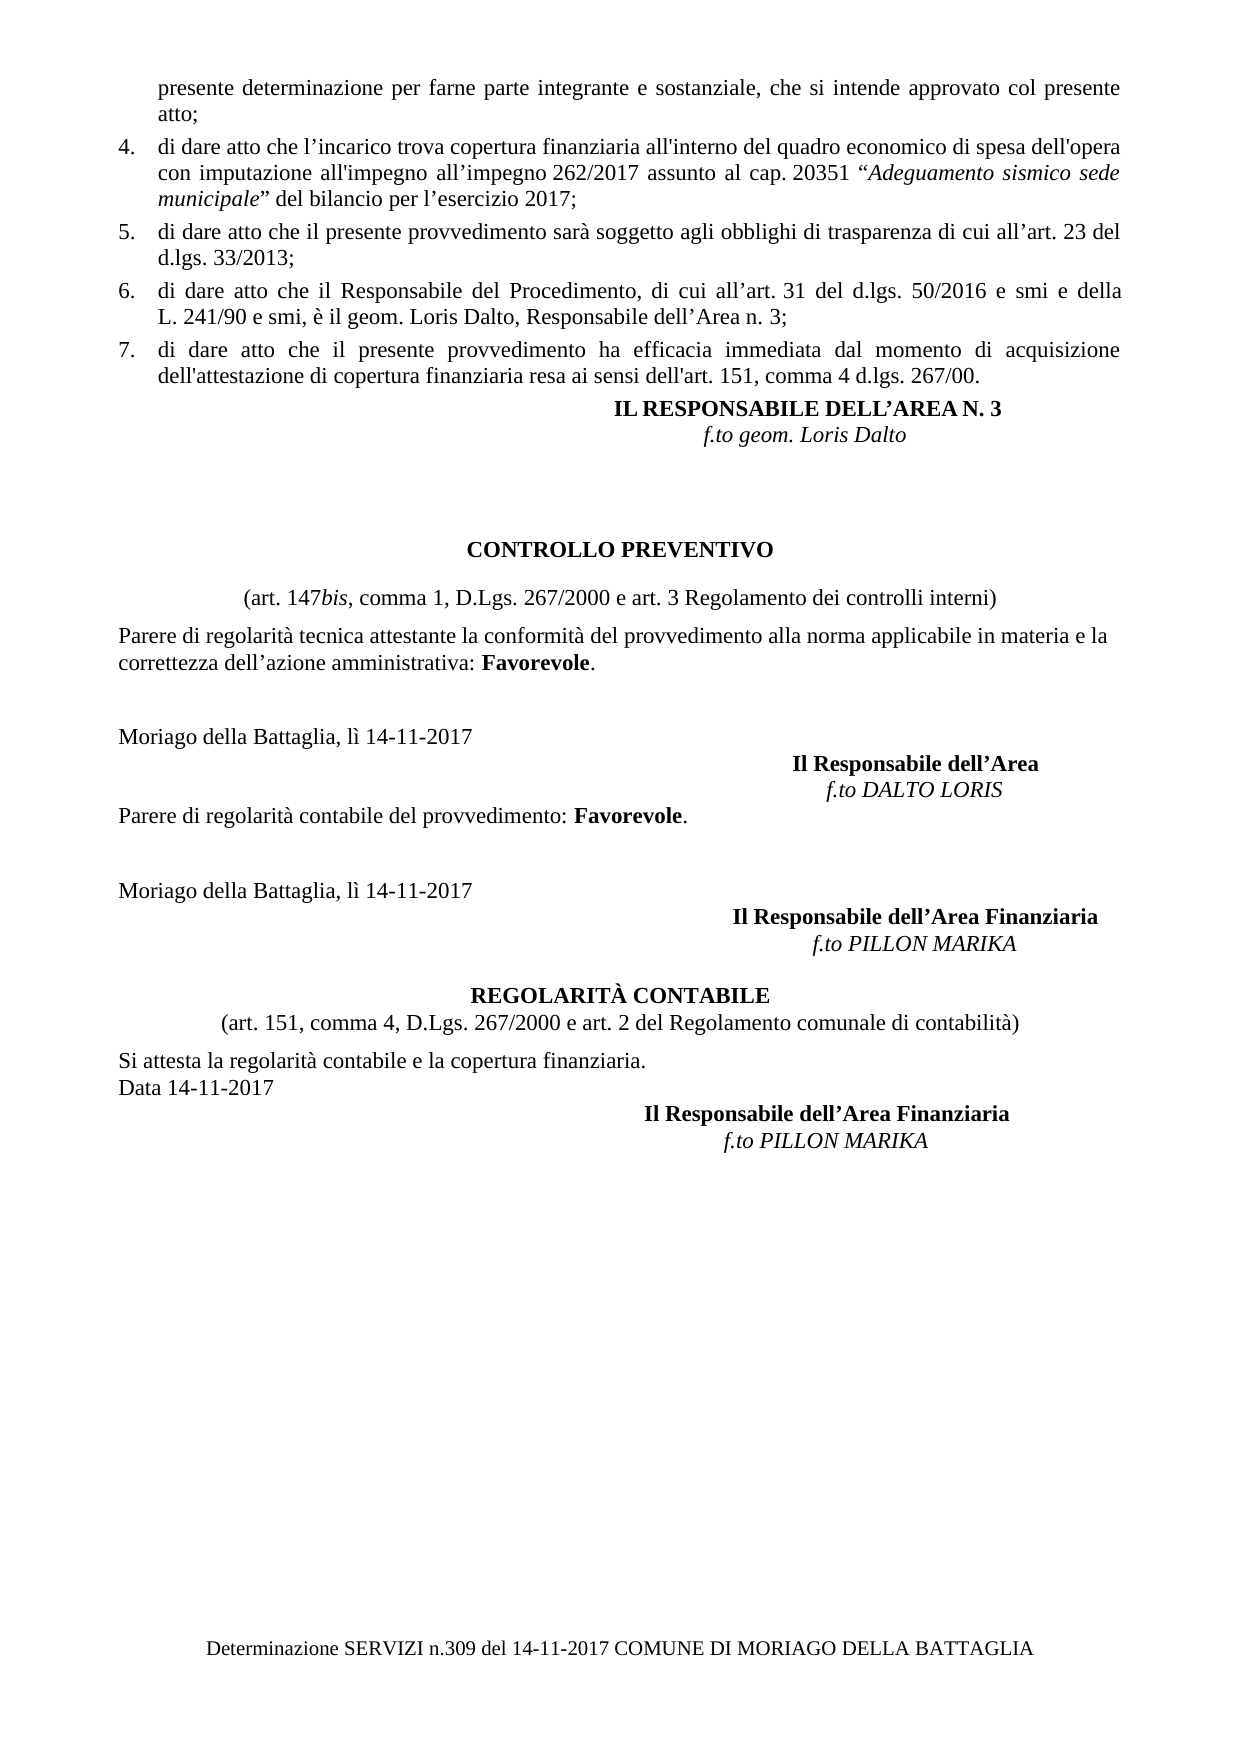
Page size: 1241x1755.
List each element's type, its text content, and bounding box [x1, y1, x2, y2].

text Il Responsabile dell’Area [709, 750, 1122, 776]
text f.to DALTO LORIS [709, 776, 1122, 802]
text f.to PILLON MARIKA [532, 1127, 1122, 1153]
text Il Responsabile dell’Area Finanziaria [709, 903, 1122, 930]
text f.to geom. Loris Dalto [486, 421, 1122, 448]
list presente determinazione per farne parte integrante e sostanziale, che si intende approvato col presente atto; [118, 74, 1122, 127]
text Moriago della Battaglia, lì 14-11-2017 [118, 877, 1122, 903]
text f.to PILLON MARIKA [709, 930, 1122, 956]
list di dare atto che l’incarico trova copertura finanziaria all'interno del quadro economico di spesa dell'opera con imputazione all'impegno all’impegno 262/2017 assunto al cap. 20351 “Adeguamento sismico sede municipale” del bilancio per l’esercizio 2017; [118, 133, 1122, 212]
text IL RESPONSABILE DELL’AREA N. 3 [489, 395, 1122, 421]
text Si attesta la regolarità contabile e la copertura finanziaria. [118, 1048, 1122, 1074]
list di dare atto che il Responsabile del Procedimento, di cui all’art. 31 del d.lgs. 50/2016 e smi e della L. 241/90 e smi, è il geom. Loris Dalto, Responsabile dell’Area n. 3; [118, 277, 1122, 330]
text Parere di regolarità contabile del provvedimento: Favorevole. [118, 802, 1122, 829]
text (art. 147bis, comma 1, D.Lgs. 267/2000 e art. 3 Regolamento dei controlli interni) [118, 584, 1122, 610]
list di dare atto che il presente provvedimento ha efficacia immediata dal momento di acquisizione dell'attestazione di copertura finanziaria resa ai sensi dell'art. 151, comma 4 d.lgs. 267/00. [118, 336, 1122, 389]
text Parere di regolarità tecnica attestante la conformità del provvedimento alla norma applicabile in materia e la correttezza dell’azione amministrativa: Favorevole. [118, 623, 1122, 675]
text Il Responsabile dell’Area Finanziaria [532, 1100, 1122, 1127]
text REGOLARITÀ CONTABILE [118, 982, 1122, 1009]
text (art. 151, comma 4, D.Lgs. 267/2000 e art. 2 del Regolamento comunale di contabilità) [118, 1009, 1122, 1035]
text CONTROLLO PREVENTIVO [118, 537, 1122, 563]
list di dare atto che il presente provvedimento sarà soggetto agli obblighi di trasparenza di cui all’art. 23 del d.lgs. 33/2013; [118, 218, 1122, 271]
text Moriago della Battaglia, lì 14-11-2017 [118, 723, 1122, 750]
text Data 14-11-2017 [118, 1074, 1122, 1100]
